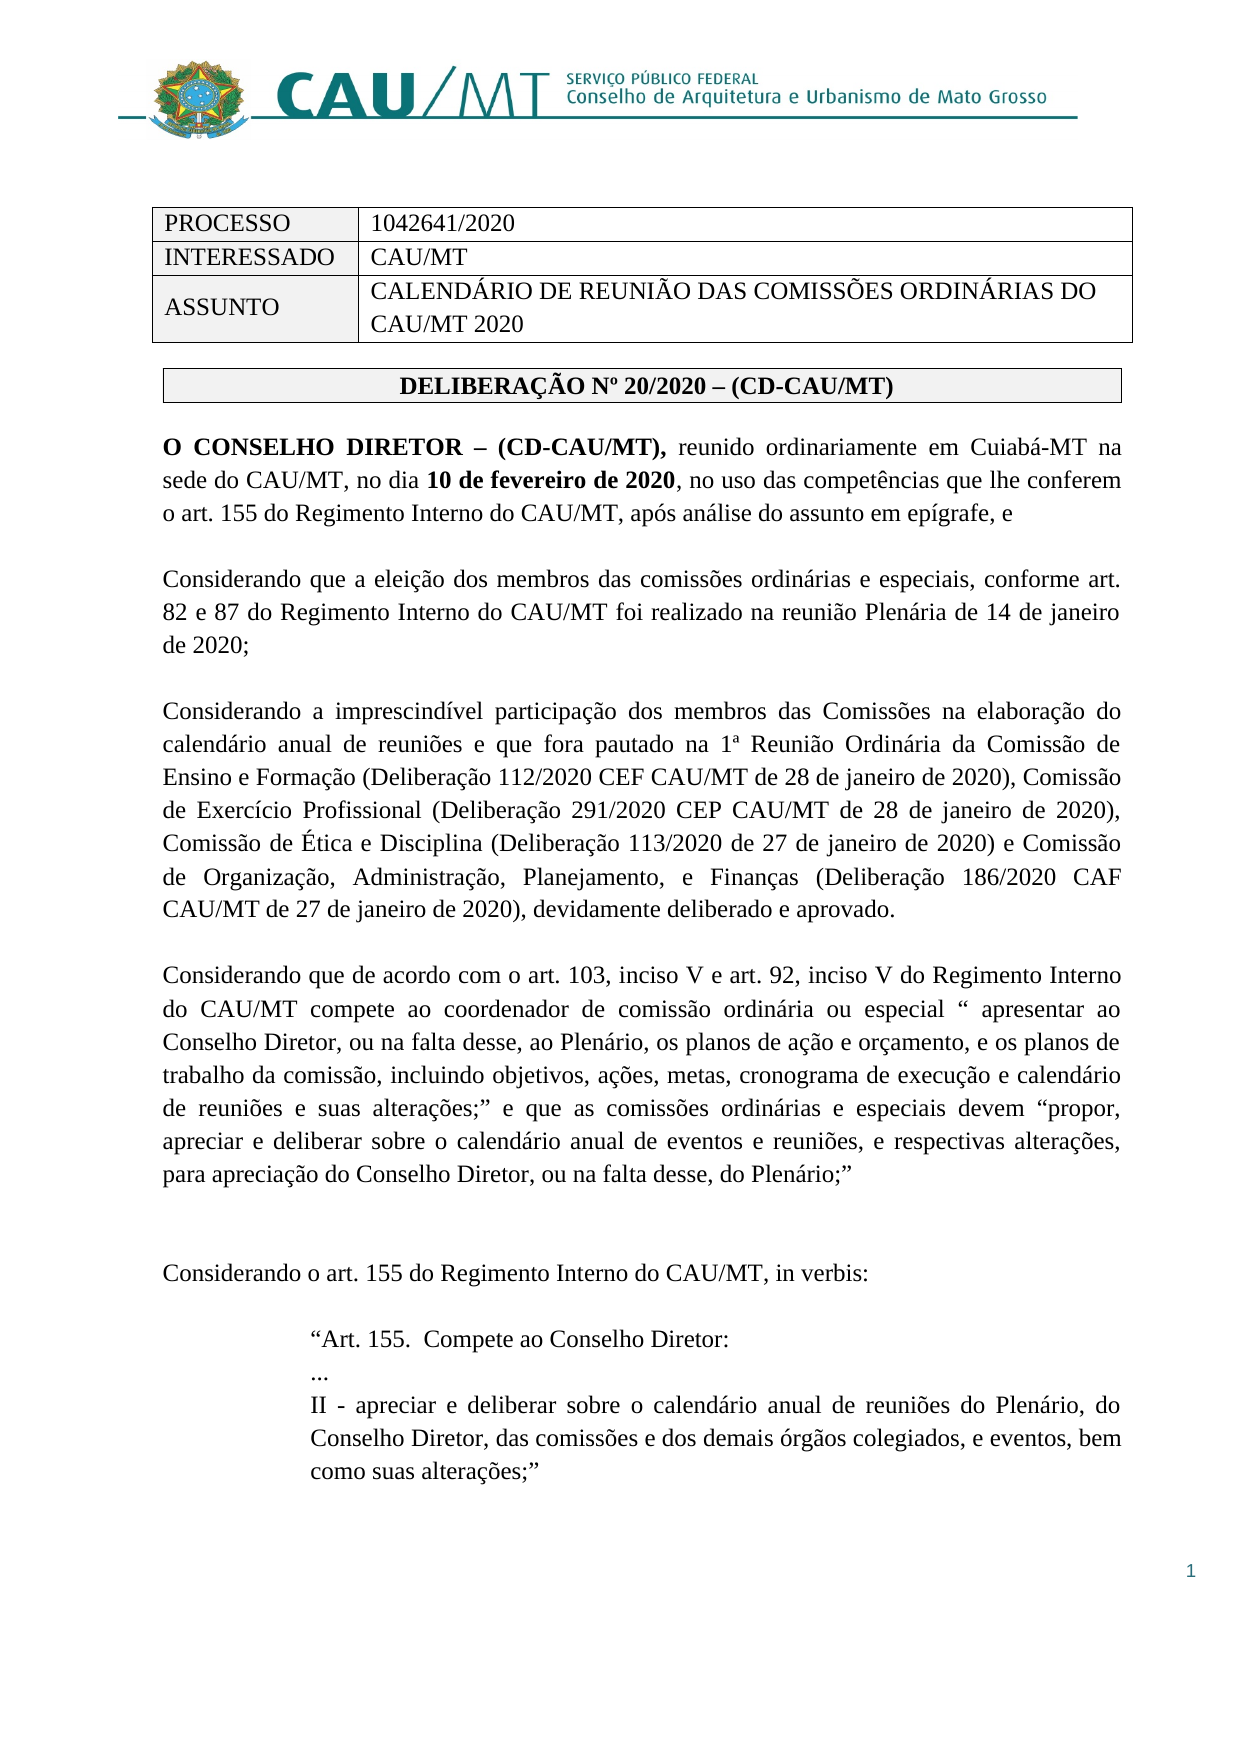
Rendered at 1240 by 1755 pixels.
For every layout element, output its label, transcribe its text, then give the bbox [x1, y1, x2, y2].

text II - apreciar e deliberar sobre o calendário anual de reuniões do Plenário, do Conselho Diretor, das comissões e dos demais órgãos colegiados, e eventos, bem como suas alterações;” [310, 1390, 1122, 1485]
table_cell CAU/MT [359, 242, 1132, 275]
text Considerando que de acordo com o art. 103, inciso V e art. 92, inciso V do Regimento Interno do CAU/MT compete ao coordenador de comissão ordinária ou especial “ apresentar ao Conselho Diretor, ou na falta desse, ao Plenário, os planos de ação e orçamento, e os planos de trabalho da comissão, incluindo objetivos, ações, metas, cronograma de execução e calendário de reuniões e suas alterações;” e que as comissões ordinárias e especiais devem “propor, apreciar e deliberar sobre o calendário anual de eventos e reuniões, e respectivas alterações, para apreciação do Conselho Diretor, ou na falta desse, do Plenário;” [162, 961, 1122, 1187]
table_cell CALENDÁRIO DE REUNIÃO DAS COMISSÕES ORDINÁRIAS DO CAU/MT 2020 [359, 276, 1132, 342]
text O CONSELHO DIRETOR – (CD-CAU/MT), reunido ordinariamente em Cuiabá-MT na sede do CAU/MT, no dia 10 de fevereiro de 2020, no uso das competências que lhe conferem o art. 155 do Regimento Interno do CAU/MT, após análise do assunto em epígrafe, e [162, 432, 1122, 527]
text Considerando o art. 155 do Regimento Interno do CAU/MT, in verbis: [162, 1258, 1122, 1287]
table_header 1042641/2020 [359, 208, 1132, 241]
text “Art. 155. Compete ao Conselho Diretor: [310, 1324, 1122, 1353]
table_cell ASSUNTO [153, 276, 358, 342]
text Considerando a imprescindível participação dos membros das Comissões na elaboração do calendário anual de reuniões e que fora pautado na 1ª Reunião Ordinária da Comissão de Ensino e Formação (Deliberação 112/2020 CEF CAU/MT de 28 de janeiro de 2020), Comissão de Exercício Profissional (Deliberação 291/2020 CEP CAU/MT de 28 de janeiro de 2020), Comissão de Ética e Disciplina (Deliberação 113/2020 de 27 de janeiro de 2020) e Comissão de Organização, Administração, Planejamento, e Finanças (Deliberação 186/2020 CAF CAU/MT de 27 de janeiro de 2020), devidamente deliberado e aprovado. [162, 696, 1122, 923]
text Considerando que a eleição dos membros das comissões ordinárias e especiais, conforme art. 82 e 87 do Regimento Interno do CAU/MT foi realizado na reunião Plenária de 14 de janeiro de 2020; [162, 564, 1122, 659]
table_header PROCESSO [153, 208, 358, 241]
table_cell INTERESSADO [153, 242, 358, 275]
text ... [310, 1357, 1122, 1386]
text DELIBERAÇÃO Nº 20/2020 – (CD-CAU/MT) [164, 369, 1121, 402]
